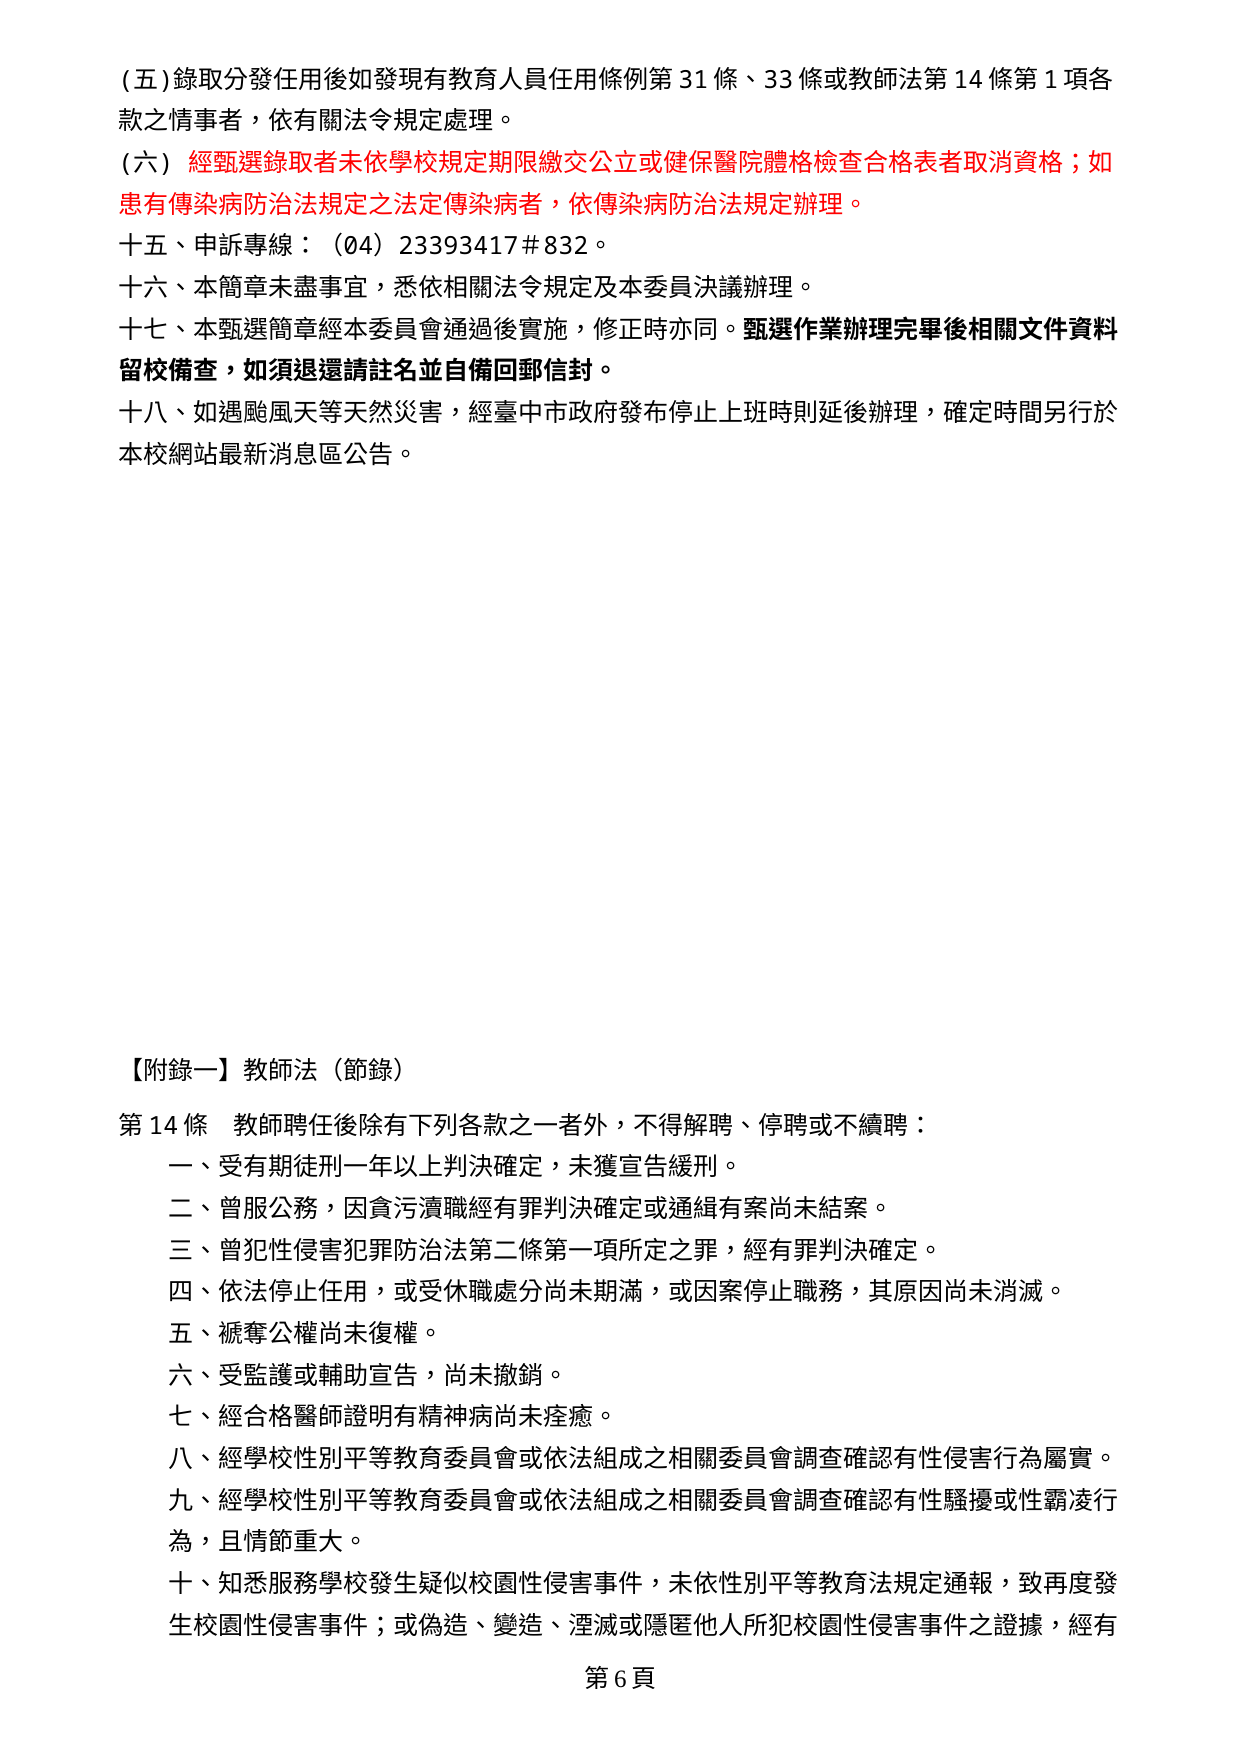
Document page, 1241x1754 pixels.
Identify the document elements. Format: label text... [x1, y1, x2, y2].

text 一、受有期徒刑一年以上判決確定，未獲宣告緩刑。 [168, 1147, 1122, 1183]
text 第14條 教師聘任後除有下列各款之一者外，不得解聘、停聘或不續聘： [118, 1105, 1122, 1141]
text 四、依法停止任用，或受休職處分尚未期滿，或因案停止職務，其原因尚未消滅。 [168, 1272, 1122, 1308]
text 【附錄一】教師法（節錄） [118, 1051, 1122, 1087]
text 九、經學校性別平等教育委員會或依法組成之相關委員會調查確認有性騷擾或性霸凌行為，且情節重大。 [168, 1480, 1122, 1558]
text (六) 經甄選錄取者未依學校規定期限繳交公立或健保醫院體格檢查合格表者取消資格；如患有傳染病防治法規定之法定傳染病者，依傳染病防治法規定辦理。 [118, 142, 1122, 220]
text 七、經合格醫師證明有精神病尚未痊癒。 [168, 1397, 1122, 1433]
text 三、曾犯性侵害犯罪防治法第二條第一項所定之罪，經有罪判決確定。 [168, 1230, 1122, 1266]
text 五、褫奪公權尚未復權。 [168, 1313, 1122, 1350]
text 八、經學校性別平等教育委員會或依法組成之相關委員會調查確認有性侵害行為屬實。 [168, 1438, 1122, 1475]
text 十七、本甄選簡章經本委員會通過後實施，修正時亦同。甄選作業辦理完畢後相關文件資料留校備查，如須退還請註名並自備回郵信封。 [118, 309, 1122, 387]
text 十八、如遇颱風天等天然災害，經臺中市政府發布停止上班時則延後辦理，確定時間另行於本校網站最新消息區公告。 [118, 392, 1122, 470]
text 六、受監護或輔助宣告，尚未撤銷。 [168, 1355, 1122, 1391]
text 二、曾服公務，因貪污瀆職經有罪判決確定或通緝有案尚未結案。 [168, 1188, 1122, 1225]
text 十、知悉服務學校發生疑似校園性侵害事件，未依性別平等教育法規定通報，致再度發生校園性侵害事件；或偽造、變造、湮滅或隱匿他人所犯校園性侵害事件之證據，經有 [168, 1563, 1122, 1641]
text (五)錄取分發任用後如發現有教育人員任用條例第31條、33條或教師法第14條第1項各款之情事者，依有關法令規定處理。 [118, 59, 1122, 137]
text 十六、本簡章未盡事宜，悉依相關法令規定及本委員決議辦理。 [118, 267, 1122, 304]
text 十五、申訴專線：（04）23393417＃832。 [118, 226, 1122, 262]
